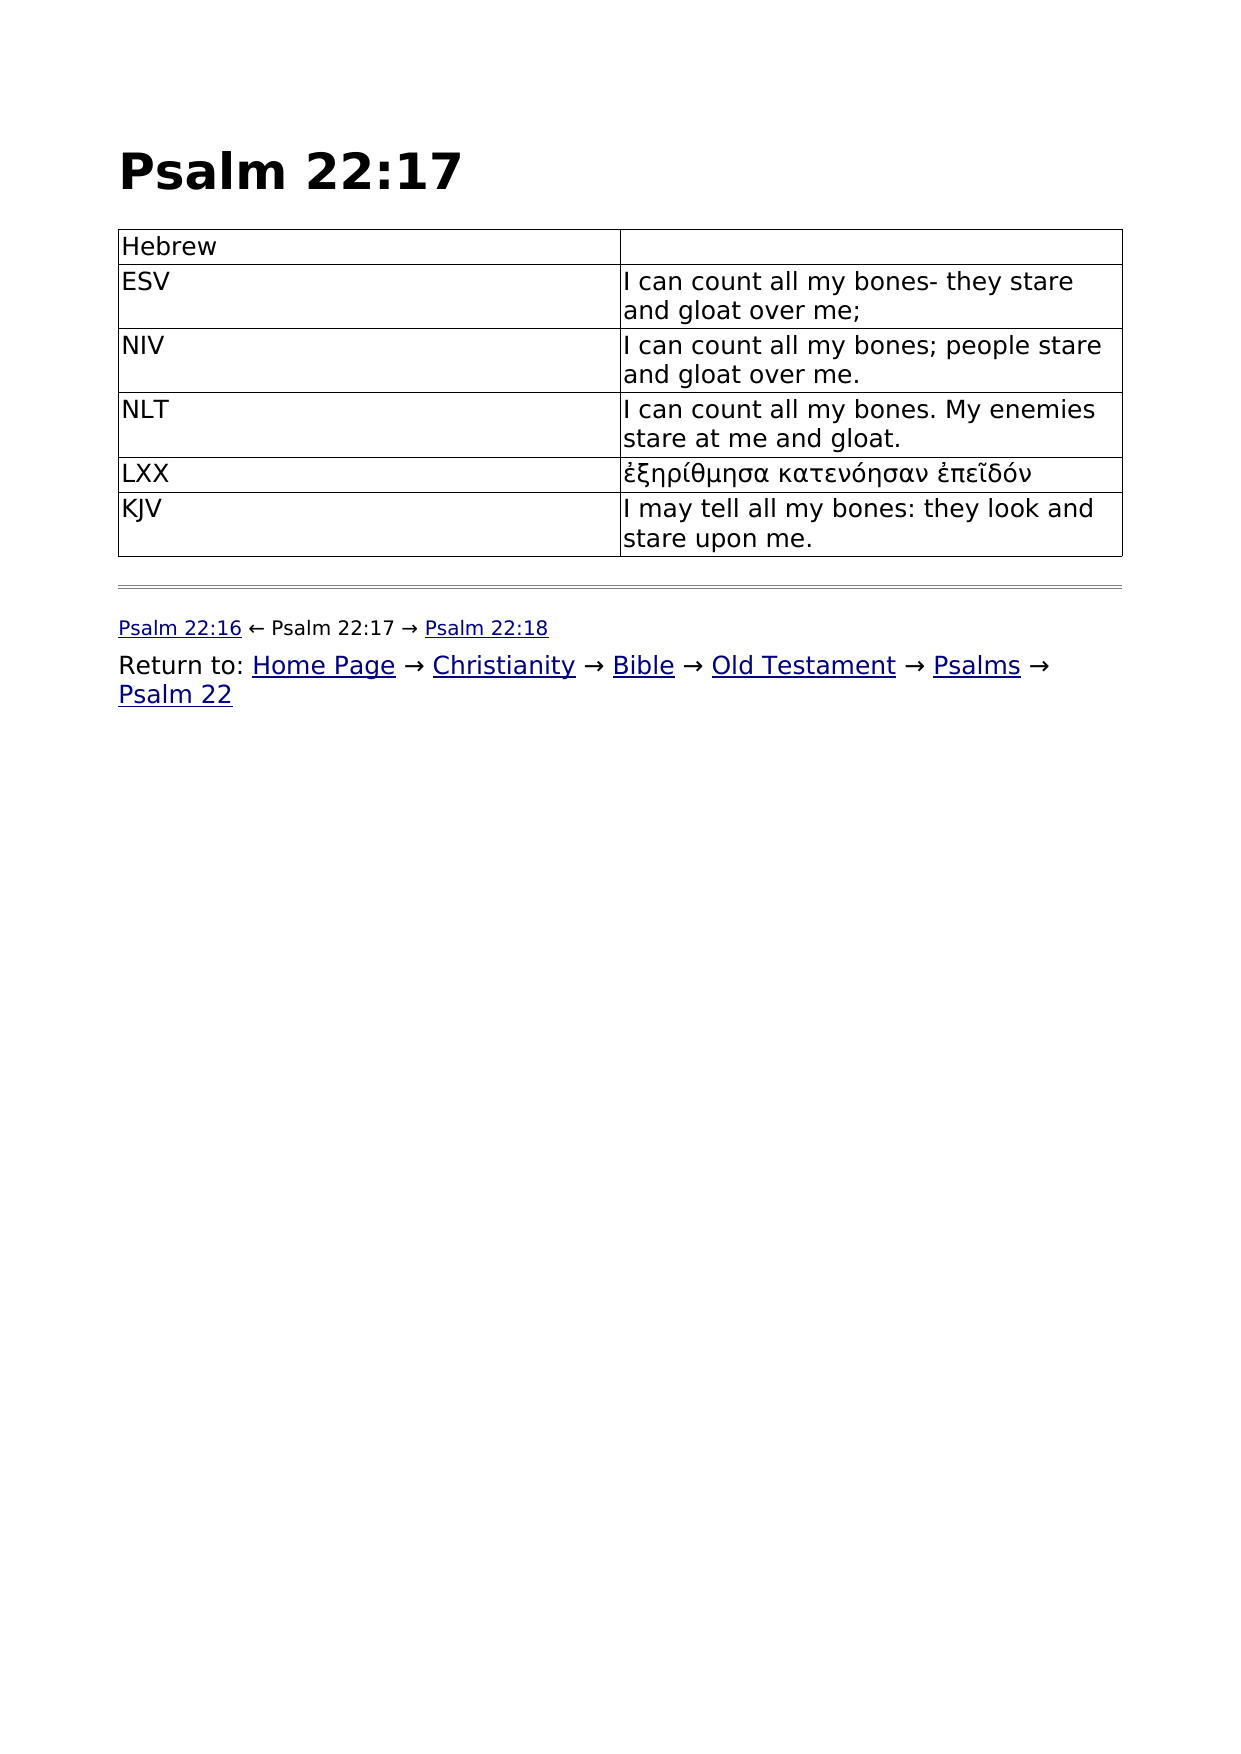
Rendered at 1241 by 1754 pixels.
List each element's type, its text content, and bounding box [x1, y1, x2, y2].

subtitle Psalm 22:17 [118, 143, 1122, 201]
table_cell ESV [119, 265, 620, 328]
table_cell NIV [119, 329, 620, 392]
table_cell I can count all my bones. My enemies stare at me and gloat. [621, 393, 1122, 457]
table_cell KJV [119, 493, 620, 556]
table_cell I may tell all my bones: they look and stare upon me. [621, 493, 1122, 556]
table_cell LXX [119, 458, 620, 492]
text Psalm 22:16 ← Psalm 22:17 → Psalm 22:18 [118, 617, 1122, 651]
text Return to: Home Page → Christianity → Bible → Old Testament → Psalms → Psalm 22 [118, 651, 1122, 709]
table_header Hebrew [119, 230, 620, 264]
table_header [621, 230, 1122, 264]
table_cell I can count all my bones; people stare and gloat over me. [621, 329, 1122, 392]
table_cell I can count all my bones- they stare and gloat over me; [621, 265, 1122, 328]
table_cell NLT [119, 393, 620, 457]
table_cell ἐξηρίθμησα κατενόησαν ἐπεῖδόν [621, 458, 1122, 492]
